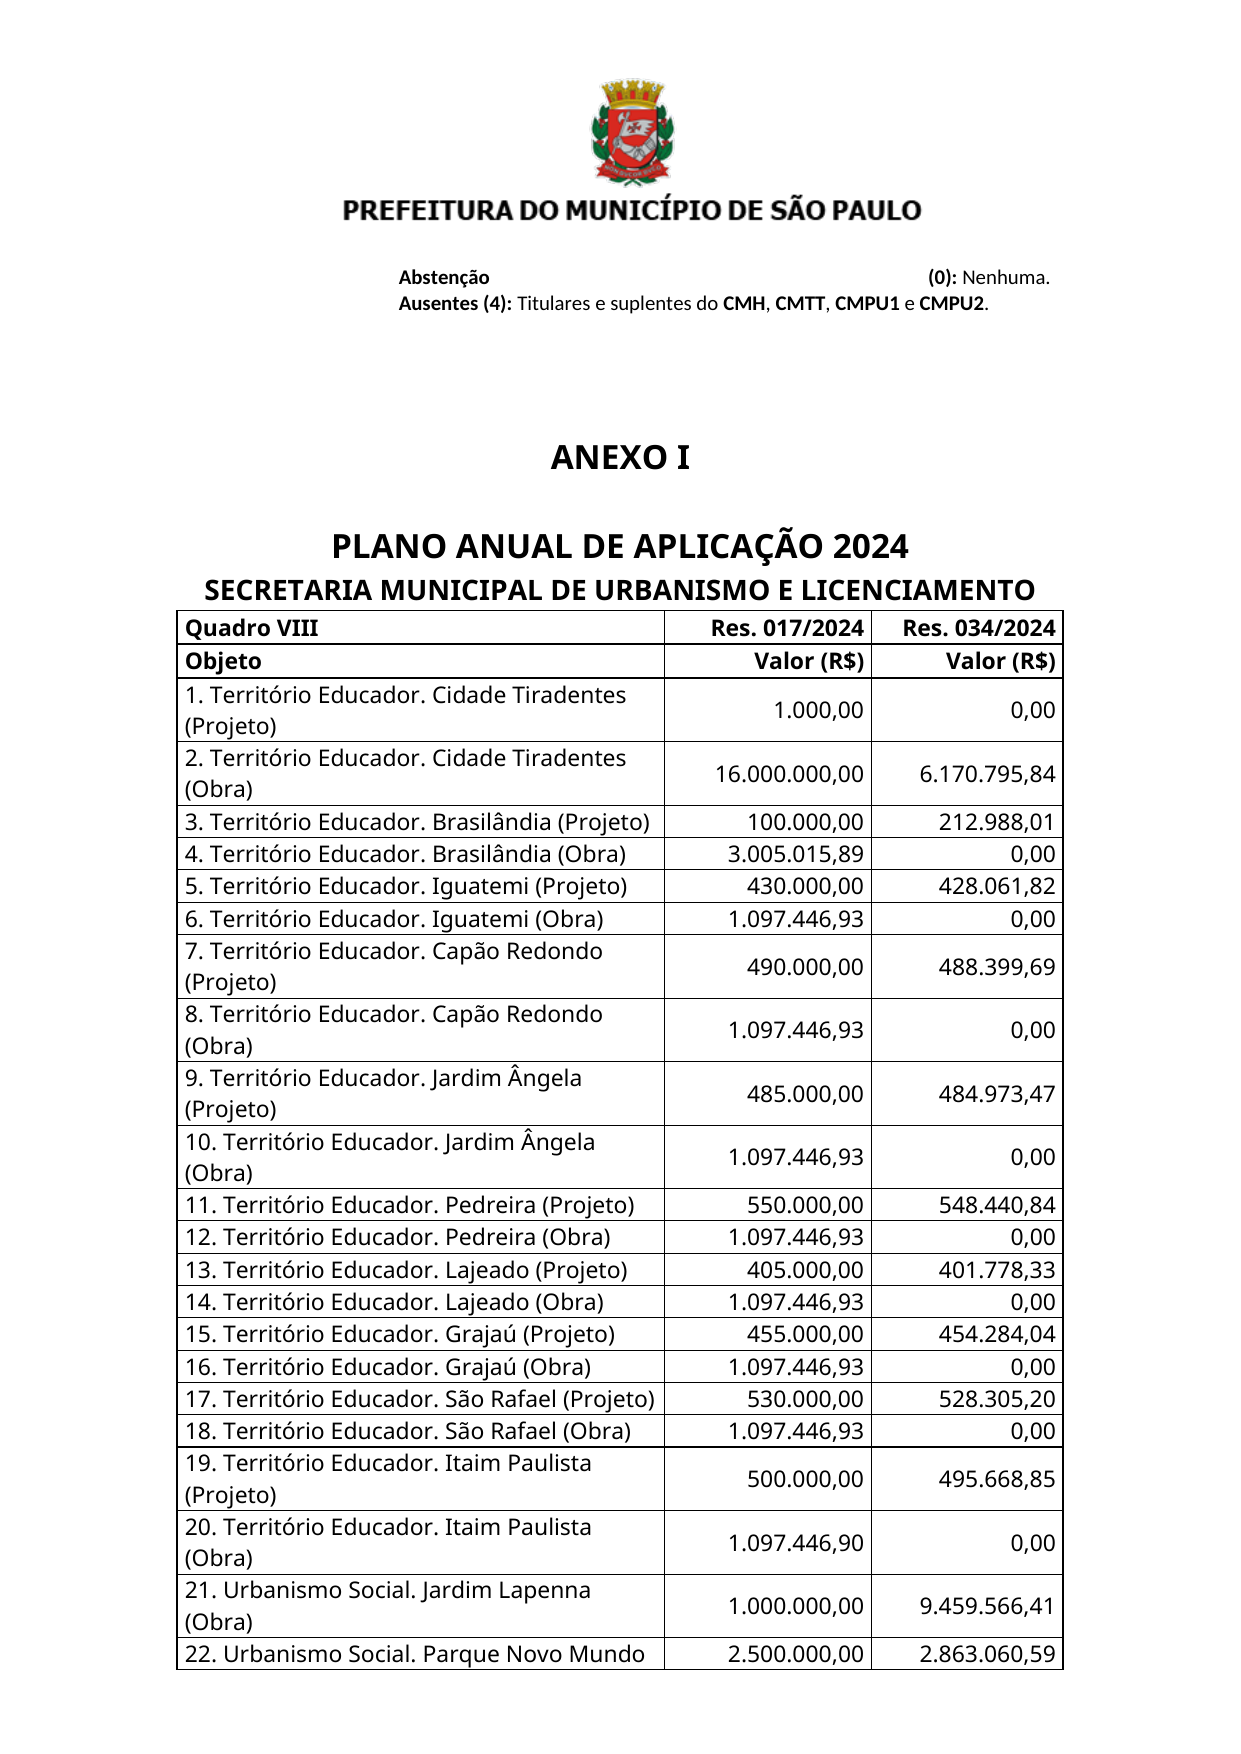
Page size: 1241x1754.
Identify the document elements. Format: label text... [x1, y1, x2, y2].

table_cell 485.000,00 [665, 1062, 871, 1124]
table_cell 1.000,00 [665, 679, 871, 741]
table_cell 18. Território Educador. São Rafael (Obra) [178, 1415, 664, 1446]
table_cell 19. Território Educador. Itaim Paulista (Projeto) [178, 1448, 664, 1510]
table_cell PLANO ANUAL DE APLICAÇÃO 2024 [177, 523, 1063, 568]
table_cell 4. Território Educador. Brasilândia (Obra) [178, 838, 664, 869]
table_cell 15. Território Educador. Grajaú (Projeto) [178, 1318, 664, 1349]
table_cell 454.284,04 [872, 1318, 1062, 1349]
table_cell 1.097.446,93 [665, 1415, 871, 1446]
table_cell 1.097.446,90 [665, 1511, 871, 1573]
table_cell 0,00 [872, 1415, 1062, 1446]
table_cell 1.097.446,93 [665, 903, 871, 934]
table_cell 8. Território Educador. Capão Redondo (Obra) [178, 999, 664, 1061]
table_cell 1.000.000,00 [665, 1575, 871, 1637]
table_cell 17. Território Educador. São Rafael (Projeto) [178, 1383, 664, 1414]
table_cell 9.459.566,41 [872, 1575, 1062, 1637]
table_cell 0,00 [872, 903, 1062, 934]
table_cell Res. 034/2024 [872, 611, 1062, 643]
table_cell 1. Território Educador. Cidade Tiradentes (Projeto) [178, 679, 664, 741]
table_cell 548.440,84 [872, 1189, 1062, 1220]
table_cell 0,00 [872, 838, 1062, 869]
table_cell 1.097.446,93 [665, 1221, 871, 1253]
table_cell 0,00 [872, 1221, 1062, 1253]
table_cell 500.000,00 [665, 1448, 871, 1510]
table_cell 3.005.015,89 [665, 838, 871, 869]
table_cell 20. Território Educador. Itaim Paulista (Obra) [178, 1511, 664, 1573]
table_cell 16.000.000,00 [665, 742, 871, 805]
table_cell SECRETARIA MUNICIPAL DE URBANISMO E LICENCIAMENTO [177, 568, 1063, 610]
text Abstenção (0): Nenhuma. Ausentes (4): Titulares e suplentes do CMH, CMTT, CMPU1 e CMPU2. [398, 264, 1051, 315]
table_cell 2.500.000,00 [665, 1638, 871, 1669]
table_cell 0,00 [872, 679, 1062, 741]
table_cell 7. Território Educador. Capão Redondo (Projeto) [178, 935, 664, 997]
table_cell 0,00 [872, 999, 1062, 1061]
table_cell 401.778,33 [872, 1254, 1062, 1285]
table_cell Quadro VIII [178, 611, 664, 643]
table_cell 22. Urbanismo Social. Parque Novo Mundo [178, 1638, 664, 1669]
table_cell 6. Território Educador. Iguatemi (Obra) [178, 903, 664, 934]
table_cell 10. Território Educador. Jardim Ângela (Obra) [178, 1126, 664, 1188]
table_cell Objeto [178, 645, 664, 677]
table_cell 11. Território Educador. Pedreira (Projeto) [178, 1189, 664, 1220]
table_cell 490.000,00 [665, 935, 871, 997]
table_cell 5. Território Educador. Iguatemi (Projeto) [178, 870, 664, 902]
table_cell 430.000,00 [665, 870, 871, 902]
table_cell 13. Território Educador. Lajeado (Projeto) [178, 1254, 664, 1285]
table_cell 6.170.795,84 [872, 742, 1062, 805]
table_header ANEXO I [177, 434, 1063, 479]
table_cell 488.399,69 [872, 935, 1062, 997]
table_cell 14. Território Educador. Lajeado (Obra) [178, 1286, 664, 1317]
table_cell 100.000,00 [665, 806, 871, 837]
table_cell 455.000,00 [665, 1318, 871, 1349]
table_cell 1.097.446,93 [665, 1126, 871, 1188]
table_cell 484.973,47 [872, 1062, 1062, 1124]
table_cell 1.097.446,93 [665, 999, 871, 1061]
table_cell 405.000,00 [665, 1254, 871, 1285]
table_cell 12. Território Educador. Pedreira (Obra) [178, 1221, 664, 1253]
table_cell Valor (R$) [665, 645, 871, 677]
table_cell 21. Urbanismo Social. Jardim Lapenna (Obra) [178, 1575, 664, 1637]
table_cell 0,00 [872, 1511, 1062, 1573]
table_cell 528.305,20 [872, 1383, 1062, 1414]
table_cell 9. Território Educador. Jardim Ângela (Projeto) [178, 1062, 664, 1124]
table_cell 495.668,85 [872, 1448, 1062, 1510]
table_cell 428.061,82 [872, 870, 1062, 902]
table_cell 1.097.446,93 [665, 1286, 871, 1317]
table_cell 1.097.446,93 [665, 1351, 871, 1382]
table_cell 530.000,00 [665, 1383, 871, 1414]
table_cell 212.988,01 [872, 806, 1062, 837]
table_cell 16. Território Educador. Grajaú (Obra) [178, 1351, 664, 1382]
table_cell 0,00 [872, 1126, 1062, 1188]
table_cell [177, 479, 1063, 523]
table_cell 2.863.060,59 [872, 1638, 1062, 1669]
table_cell 2. Território Educador. Cidade Tiradentes (Obra) [178, 742, 664, 805]
table_cell 0,00 [872, 1351, 1062, 1382]
table_cell 3. Território Educador. Brasilândia (Projeto) [178, 806, 664, 837]
table_cell 550.000,00 [665, 1189, 871, 1220]
table_cell Res. 017/2024 [665, 611, 871, 643]
table_cell Valor (R$) [872, 645, 1062, 677]
table_cell 0,00 [872, 1286, 1062, 1317]
